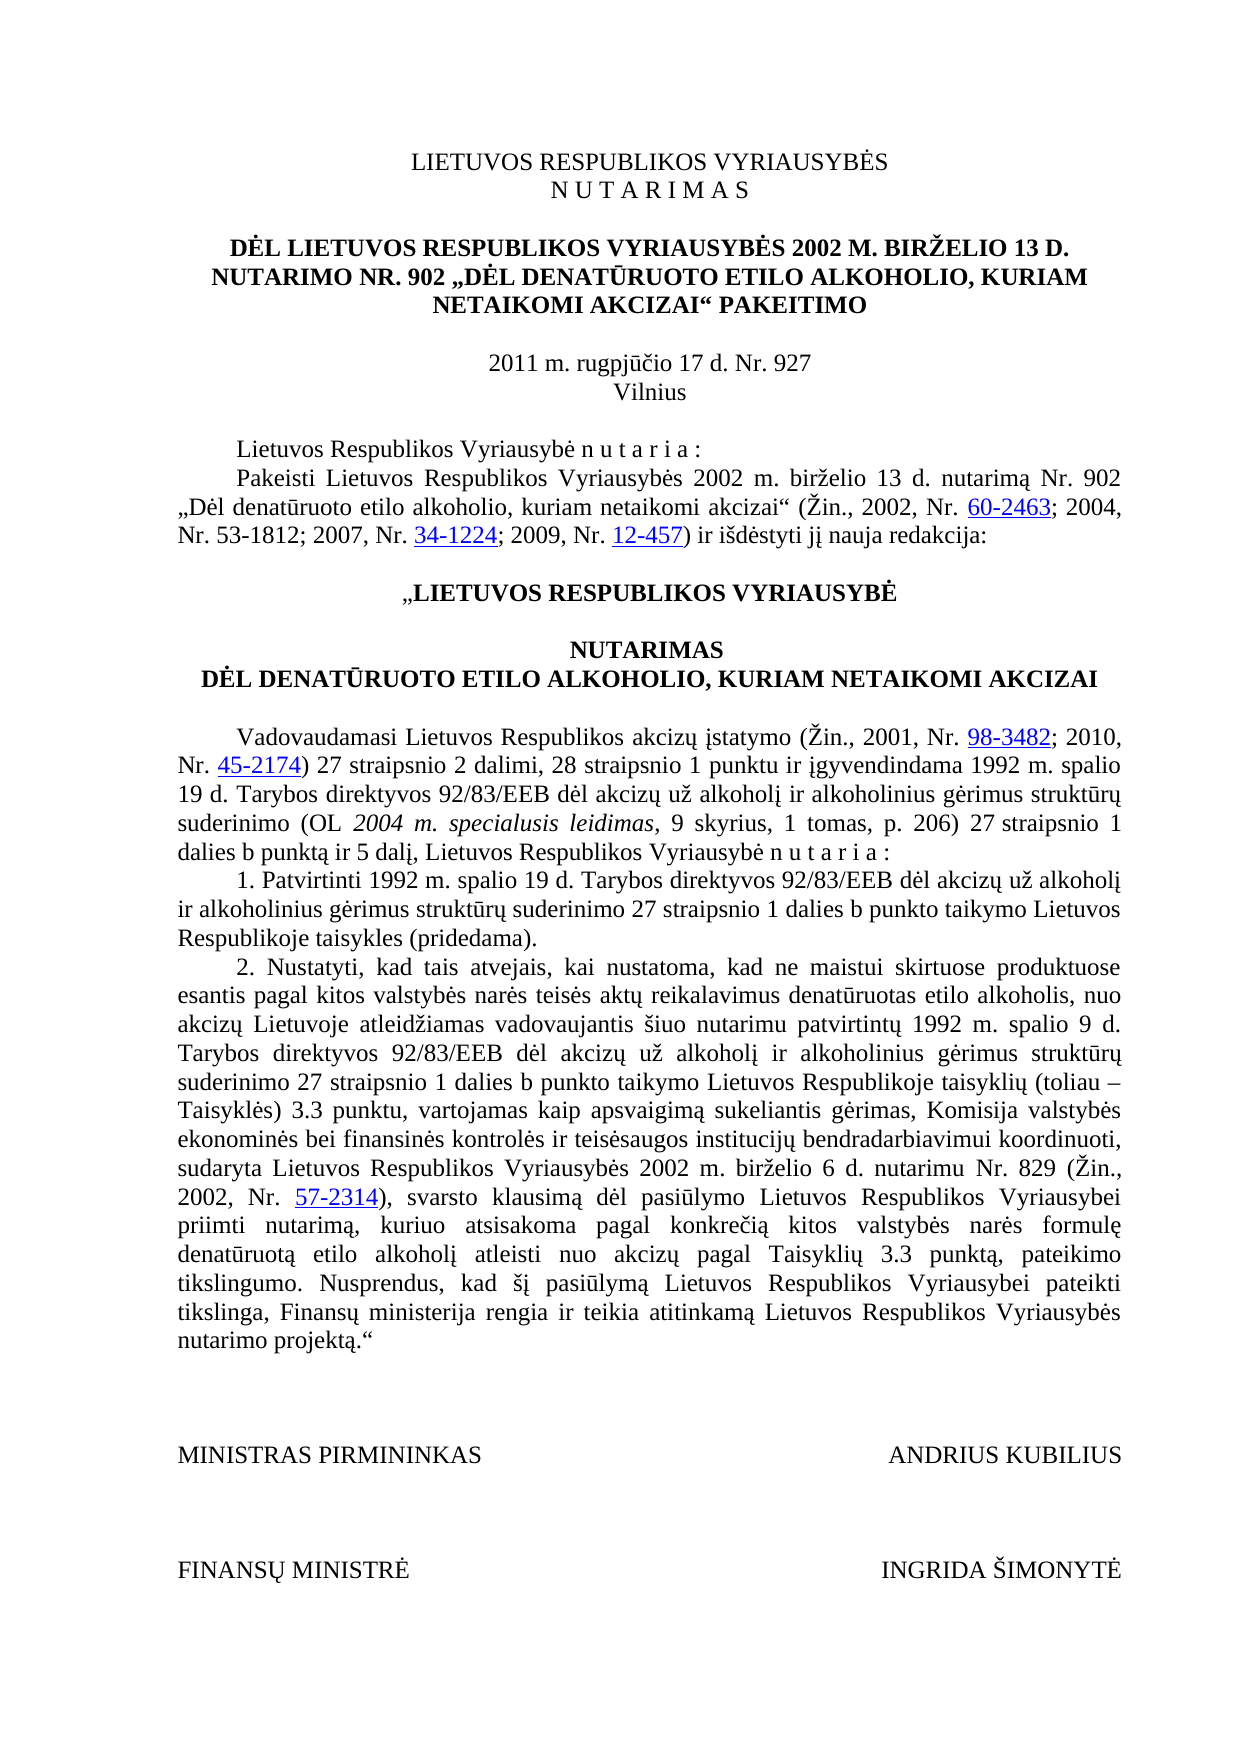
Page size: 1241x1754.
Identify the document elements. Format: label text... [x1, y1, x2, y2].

text DĖL LIETUVOS RESPUBLIKOS VYRIAUSYBĖS 2002 M. BIRŽELIO 13 D. NUTARIMO NR. 902 „Dėl denatūruoto etilo alkoholio, kuriam netaikomi akcizai“ PAKEITIMO [177, 233, 1122, 319]
text LIETUVOS RESPUBLIKOS VYRIAUSYBĖS [177, 147, 1122, 176]
text 2. Nustatyti, kad tais atvejais, kai nustatoma, kad ne maistui skirtuose produktuose esantis pagal kitos valstybės narės teisės aktų reikalavimus denatūruotas etilo alkoholis, nuo akcizų Lietuvoje atleidžiamas vadovaujantis šiuo nutarimu patvirtintų 1992 m. spalio 9 d. Tarybos direktyvos 92/83/EEB dėl akcizų už alkoholį ir alkoholinius gėrimus struktūrų suderinimo 27 straipsnio 1 dalies b punkto taikymo Lietuvos Respublikoje taisyklių (toliau –Taisyklės) 3.3 punktu, vartojamas kaip apsvaigimą sukeliantis gėrimas, Komisija valstybės ekonominės bei finansinės kontrolės ir teisėsaugos institucijų bendradarbiavimui koordinuoti, sudaryta Lietuvos Respublikos Vyriausybės 2002 m. birželio 6 d. nutarimu Nr. 829 (Žin., 2002, Nr. 57-2314), svarsto klausimą dėl pasiūlymo Lietuvos Respublikos Vyriausybei priimti nutarimą, kuriuo atsisakoma pagal konkrečią kitos valstybės narės formulę denatūruotą etilo alkoholį atleisti nuo akcizų pagal Taisyklių 3.3 punktą, pateikimo tikslingumo. Nusprendus, kad šį pasiūlymą Lietuvos Respublikos Vyriausybei pateikti tikslinga, Finansų ministerija rengia ir teikia atitinkamą Lietuvos Respublikos Vyriausybės nutarimo projektą.“ [177, 952, 1122, 1354]
text 1. Patvirtinti 1992 m. spalio 19 d. Tarybos direktyvos 92/83/EEB dėl akcizų už alkoholį ir alkoholinius gėrimus struktūrų suderinimo 27 straipsnio 1 dalies b punkto taikymo Lietuvos Respublikoje taisykles (pridedama). [177, 866, 1122, 952]
text 2011 m. rugpjūčio 17 d. Nr. 927 [177, 348, 1122, 377]
text NUTARIMAS [177, 636, 1122, 664]
text Vilnius [177, 377, 1122, 406]
text Pakeisti Lietuvos Respublikos Vyriausybės 2002 m. birželio 13 d. nutarimą Nr. 902 „Dėl denatūruoto etilo alkoholio, kuriam netaikomi akcizai“ (Žin., 2002, Nr. 60-2463; 2004, Nr. 53-1812; 2007, Nr. 34-1224; 2009, Nr. 12-457) ir išdėstyti jį nauja redakcija: [177, 463, 1122, 549]
text N U T A R I M A S [177, 176, 1122, 204]
text Vadovaudamasi Lietuvos Respublikos akcizų įstatymo (Žin., 2001, Nr. 98-3482; 2010, Nr. 45-2174) 27 straipsnio 2 dalimi, 28 straipsnio 1 punktu ir įgyvendindama 1992 m. spalio 19 d. Tarybos direktyvos 92/83/EEB dėl akcizų už alkoholį ir alkoholinius gėrimus struktūrų suderinimo (OL 2004 m. specialusis leidimas, 9 skyrius, 1 tomas, p. 206) 27 straipsnio 1 dalies b punktą ir 5 dalį, Lietuvos Respublikos Vyriausybė n u t a r i a : [177, 722, 1122, 866]
text Lietuvos Respublikos Vyriausybė n u t a r i a : [177, 434, 1122, 463]
text „LIETUVOS RESPUBLIKOS VYRIAUSYBĖ [177, 578, 1122, 607]
text MINISTRAS PIRMININKAS ANDRIUS KUBILIUS [177, 1441, 1122, 1469]
text FINANSŲ MINISTRĖ INGRIDA ŠIMONYTĖ [177, 1556, 1122, 1584]
text DĖL DENATŪRUOTO ETILO ALKOHOLIO, KURIAM NETAIKOMI AKCIZAI [177, 664, 1122, 693]
